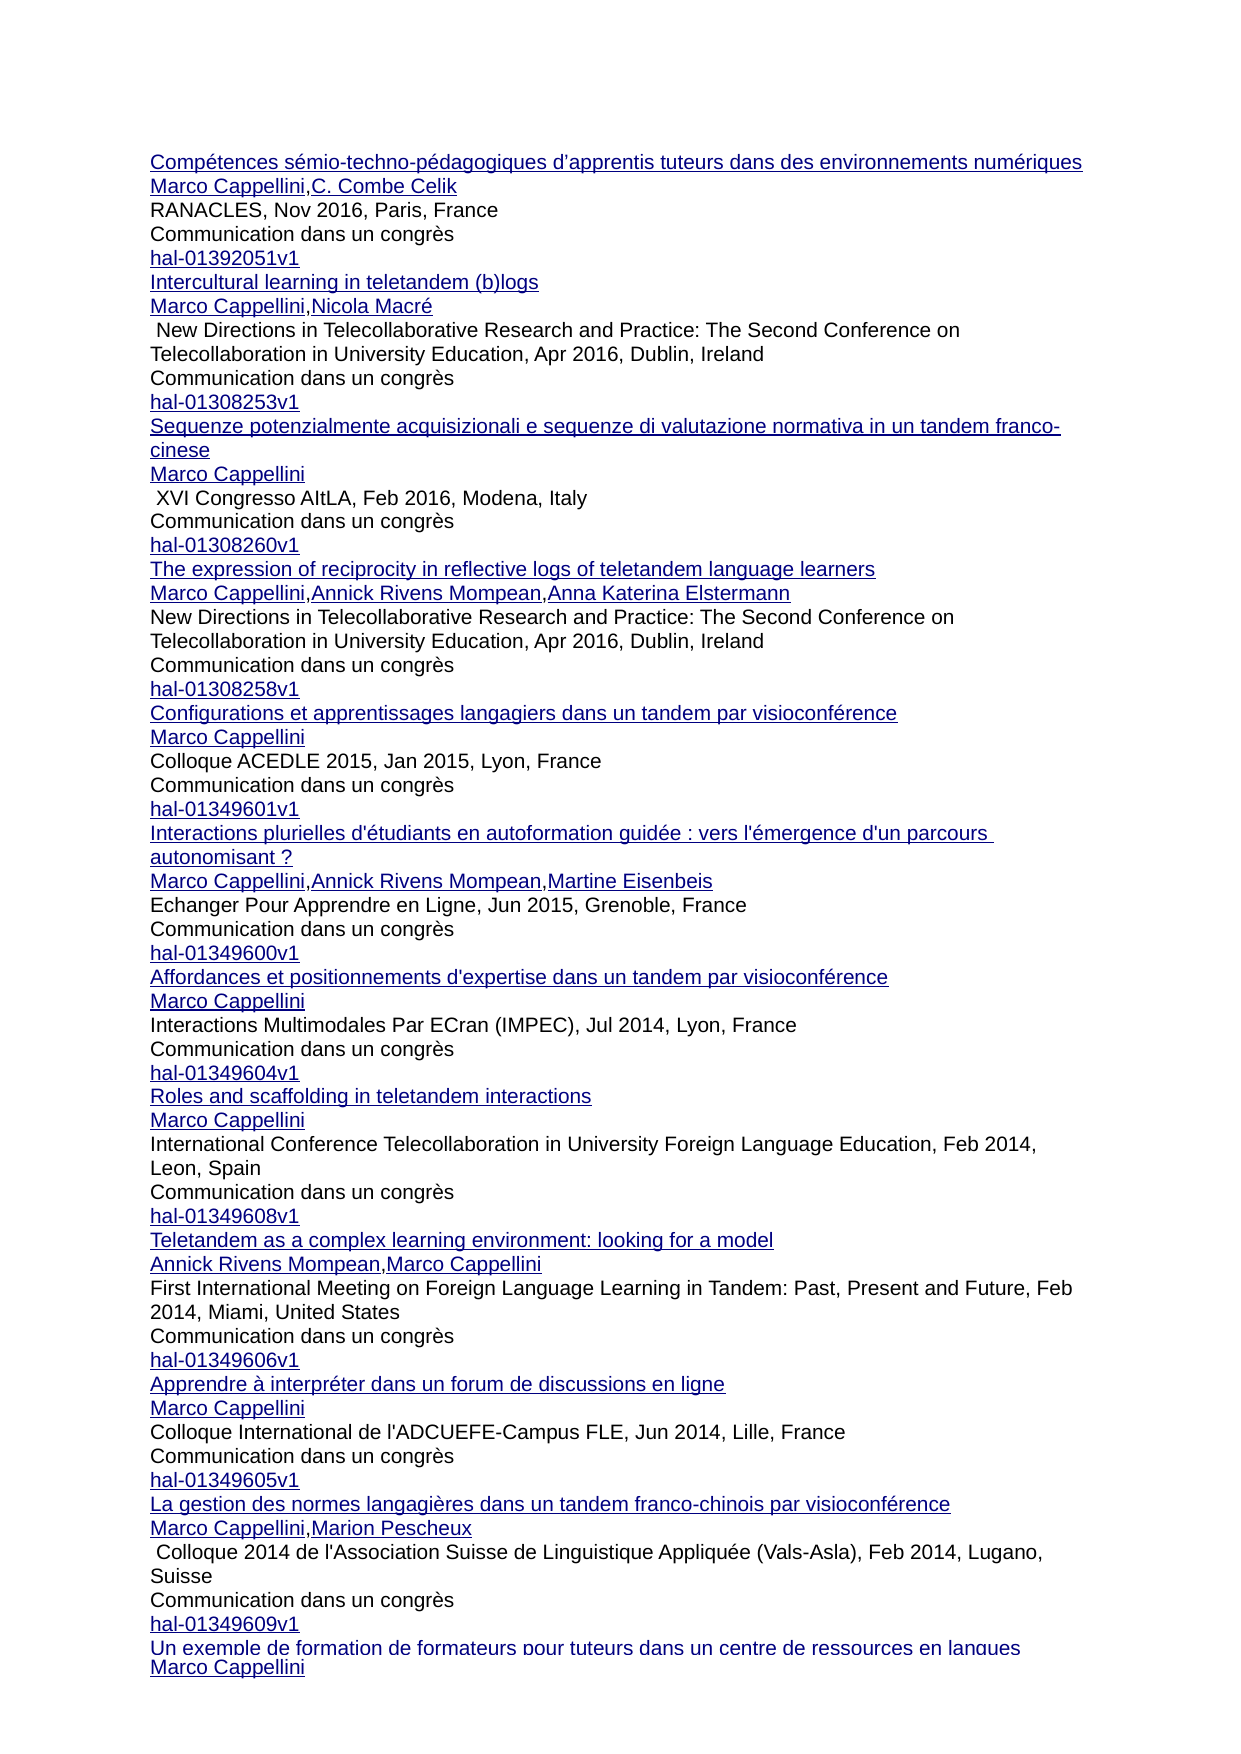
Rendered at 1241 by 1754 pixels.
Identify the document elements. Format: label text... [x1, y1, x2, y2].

table_cell Un exemple de formation de formateurs pour tuteurs dans un centre de ressources en langues Marco Cappellini [150, 1635, 1090, 1679]
table_cell Configurations et apprentissages langagiers dans un tandem par visioconférence Marco Cappellini Colloque ACEDLE 2015, Jan 2015, Lyon, France Communication dans un congrès hal-01349601v1 [150, 701, 1090, 821]
table_cell Teletandem as a complex learning environment: looking for a model Annick Rivens Mompean,Marco Cappellini First International Meeting on Foreign Language Learning in Tandem: Past, Present and Future, Feb 2014, Miami, United States Communication dans un congrès hal-01349606v1 [150, 1228, 1090, 1372]
table_cell Interactions plurielles d'étudiants en autoformation guidée : vers l'émergence d'un parcours autonomisant ? Marco Cappellini,Annick Rivens Mompean,Martine Eisenbeis Echanger Pour Apprendre en Ligne, Jun 2015, Grenoble, France Communication dans un congrès hal-01349600v1 [150, 821, 1090, 964]
table_cell Sequenze potenzialmente acquisizionali e sequenze di valutazione normativa in un tandem franco-cinese Marco Cappellini XVI Congresso AItLA, Feb 2016, Modena, Italy Communication dans un congrès hal-01308260v1 [150, 414, 1090, 557]
table_cell Apprendre à interpréter dans un forum de discussions en ligne Marco Cappellini Colloque International de l'ADCUEFE-Campus FLE, Jun 2014, Lille, France Communication dans un congrès hal-01349605v1 [150, 1372, 1090, 1492]
table_cell Affordances et positionnements d'expertise dans un tandem par visioconférence Marco Cappellini Interactions Multimodales Par ECran (IMPEC), Jul 2014, Lyon, France Communication dans un congrès hal-01349604v1 [150, 965, 1090, 1084]
table_cell Compétences sémio-techno-pédagogiques d’apprentis tuteurs dans des environnements numériques Marco Cappellini,C. Combe Celik RANACLES, Nov 2016, Paris, France Communication dans un congrès hal-01392051v1 [150, 150, 1090, 270]
table_cell Roles and scaffolding in teletandem interactions Marco Cappellini International Conference Telecollaboration in University Foreign Language Education, Feb 2014, Leon, Spain Communication dans un congrès hal-01349608v1 [150, 1084, 1090, 1228]
table_cell La gestion des normes langagières dans un tandem franco-chinois par visioconférence Marco Cappellini,Marion Pescheux Colloque 2014 de l'Association Suisse de Linguistique Appliquée (Vals-Asla), Feb 2014, Lugano, Suisse Communication dans un congrès hal-01349609v1 [150, 1492, 1090, 1635]
table_cell The expression of reciprocity in reflective logs of teletandem language learners Marco Cappellini,Annick Rivens Mompean,Anna Katerina Elstermann New Directions in Telecollaborative Research and Practice: The Second Conference on Telecollaboration in University Education, Apr 2016, Dublin, Ireland Communication dans un congrès hal-01308258v1 [150, 557, 1090, 701]
table_cell Intercultural learning in teletandem (b)logs Marco Cappellini,Nicola Macré New Directions in Telecollaborative Research and Practice: The Second Conference on Telecollaboration in University Education, Apr 2016, Dublin, Ireland Communication dans un congrès hal-01308253v1 [150, 270, 1090, 413]
